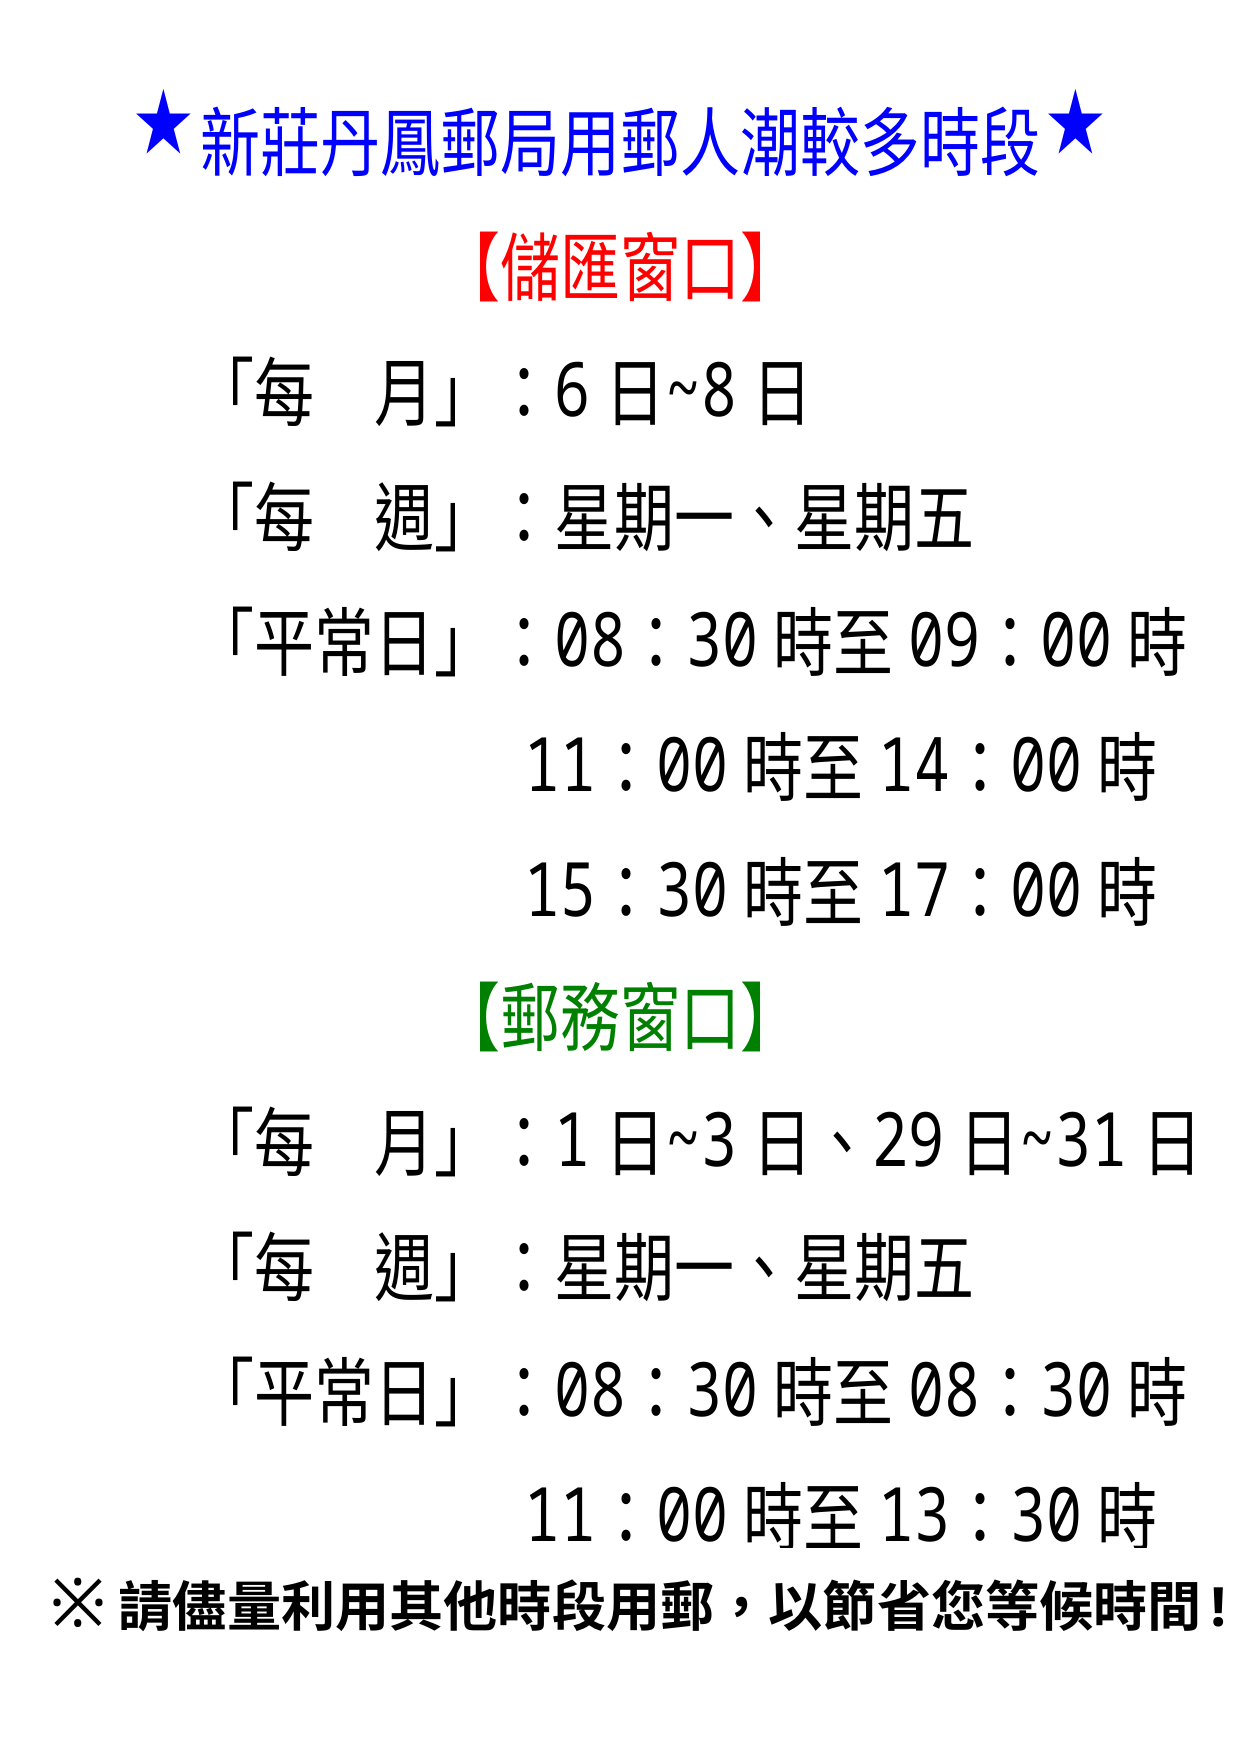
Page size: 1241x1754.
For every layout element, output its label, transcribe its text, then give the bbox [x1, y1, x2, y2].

text 15：30時至17：30時 [11, 1548, 1229, 1754]
text 「每 月」：6日~8日 [29, 314, 1211, 439]
text 11：00時至14：00時 [29, 689, 1211, 814]
text 「平常日」：08：30時至08：30時 [29, 1314, 1211, 1439]
text 【儲匯窗口】 [29, 189, 1211, 314]
text 【郵務窗口】 [29, 939, 1211, 1064]
list 請儘量利用其他時段用郵，以節省您等候時間! [26, 1555, 39, 1646]
text 新莊丹鳳郵局用郵人潮較多時段 [29, 64, 1211, 189]
list 請儘量利用其他時段用郵，以節省您等候時間! [118, 1555, 1214, 1646]
text 「每 週」：星期一、星期五 [29, 1189, 1211, 1314]
text 15：30時至17：00時 [29, 814, 1211, 939]
text 「平常日」：08：30時至09：00時 [29, 564, 1211, 689]
text 「每 月」：1日~3日、29日~31日 [29, 1064, 1211, 1189]
text 11：00時至13：30時 [29, 1439, 1211, 1548]
text 「每 週」：星期一、星期五 [29, 439, 1211, 564]
